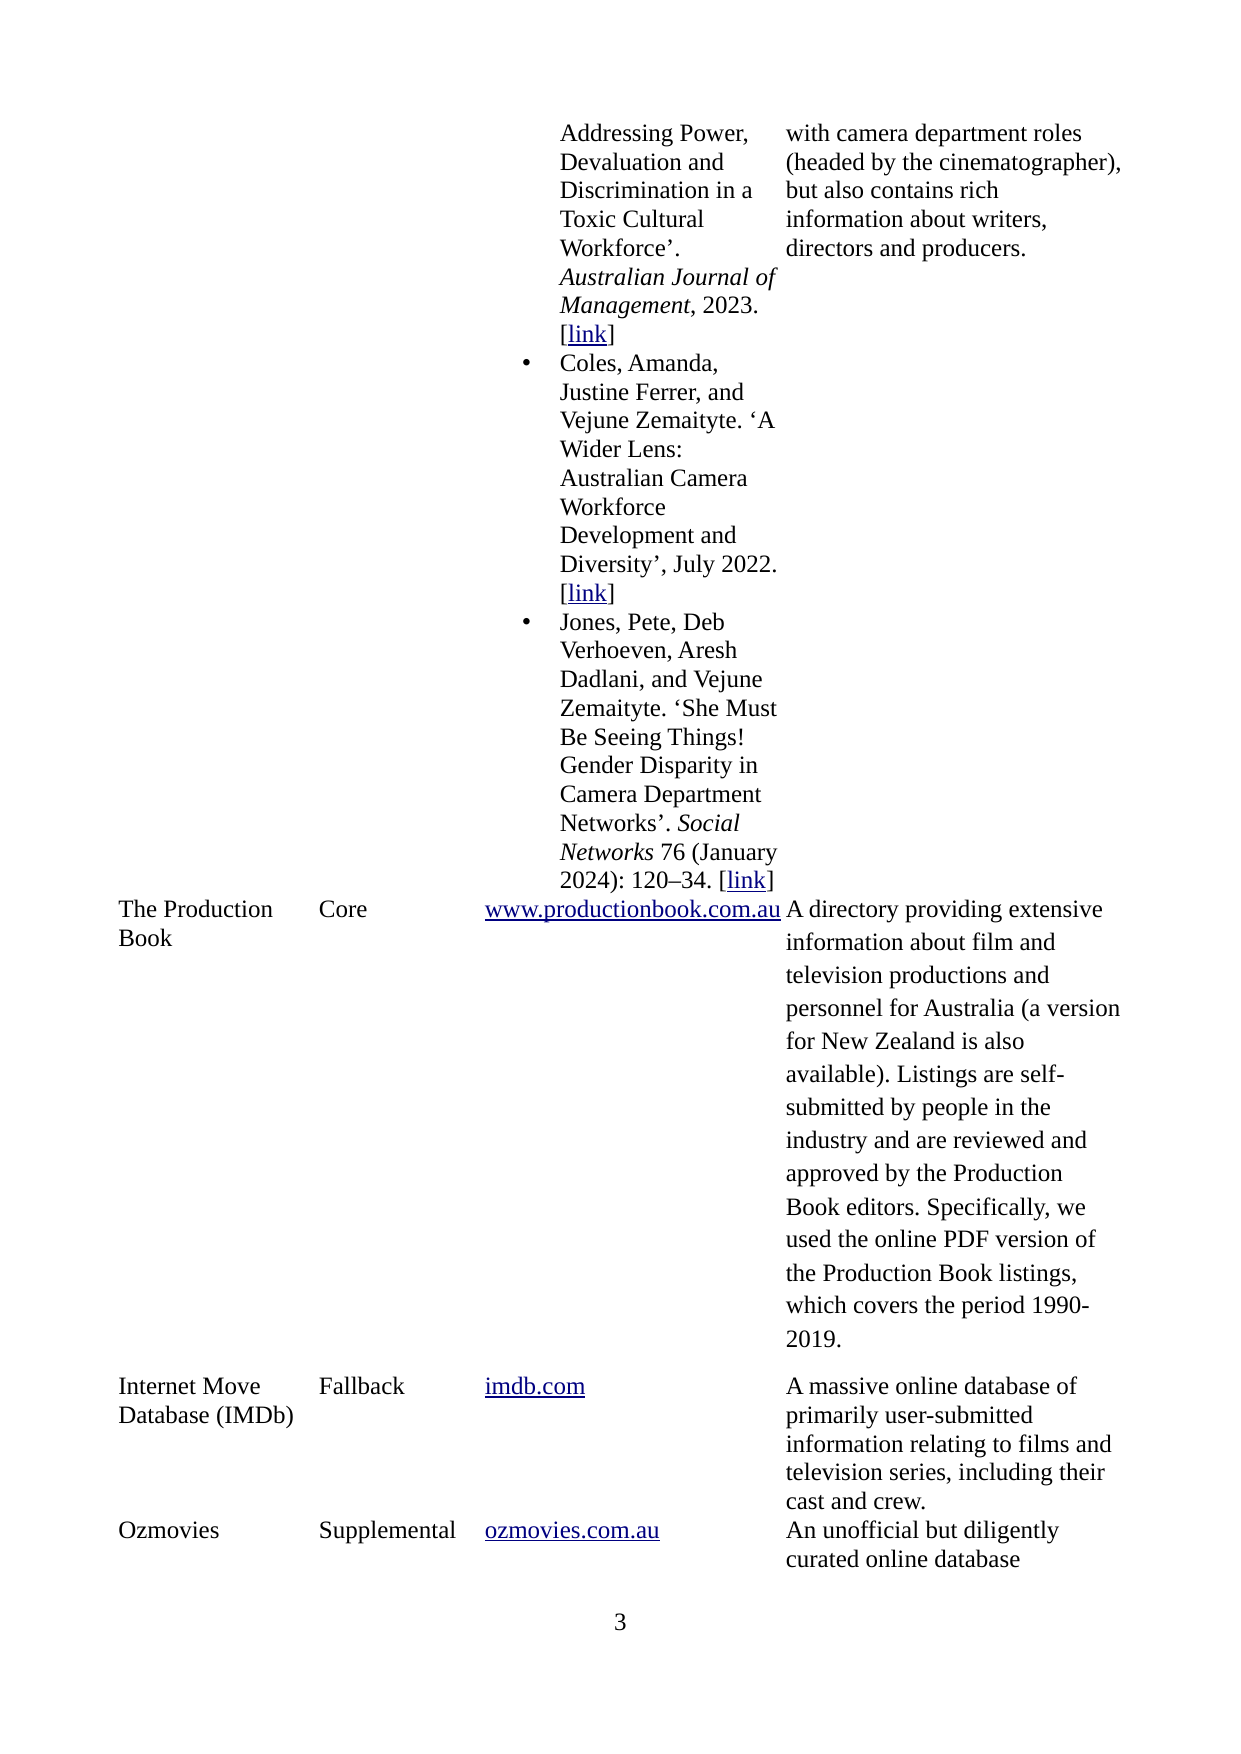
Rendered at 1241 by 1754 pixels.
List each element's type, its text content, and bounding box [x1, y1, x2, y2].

table_cell A directory providing extensive information about film and television productions and personnel for Australia (a version for New Zealand is also available). Listings are self-submitted by people in the industry and are reviewed and approved by the Production Book editors. Specifically, we used the online PDF version of the Production Book listings, which covers the period 1990-2019. [786, 894, 1122, 1371]
table_cell Supplemental [319, 1515, 484, 1572]
table_cell www.productionbook.com.au [485, 894, 786, 1371]
table_cell Internet Move Database (IMDb) [118, 1371, 319, 1515]
table_cell An unofficial but diligently curated online database [786, 1515, 1122, 1572]
table_cell Ozmovies [118, 1515, 319, 1572]
table_cell ozmovies.com.au [485, 1515, 786, 1572]
table_cell Addressing Power, Devaluation and Discrimination in a Toxic Cultural Workforce’. Australian Journal of Management, 2023. [link] Coles, Amanda, Justine Ferrer, and Vejune Zemaityte. ‘A Wider Lens: Australian Camera Workforce Development and Diversity’, July 2022. [link] Jones, Pete, Deb Verhoeven, Aresh Dadlani, and Vejune Zemaityte. ‘She Must Be Seeing Things! Gender Disparity in Camera Department Networks’. Social Networks 76 (January 2024): 120–34. [link] [485, 118, 786, 894]
table_cell A massive online database of primarily user-submitted information relating to films and television series, including their cast and crew. [786, 1371, 1122, 1515]
table_cell [118, 118, 319, 894]
table_cell with camera department roles (headed by the cinematographer), but also contains rich information about writers, directors and producers. [786, 118, 1122, 894]
table_cell Fallback [319, 1371, 484, 1515]
table_cell Core [319, 894, 484, 1371]
table_cell The Production Book [118, 894, 319, 1371]
table_cell [319, 118, 484, 894]
table_cell imdb.com [485, 1371, 786, 1515]
